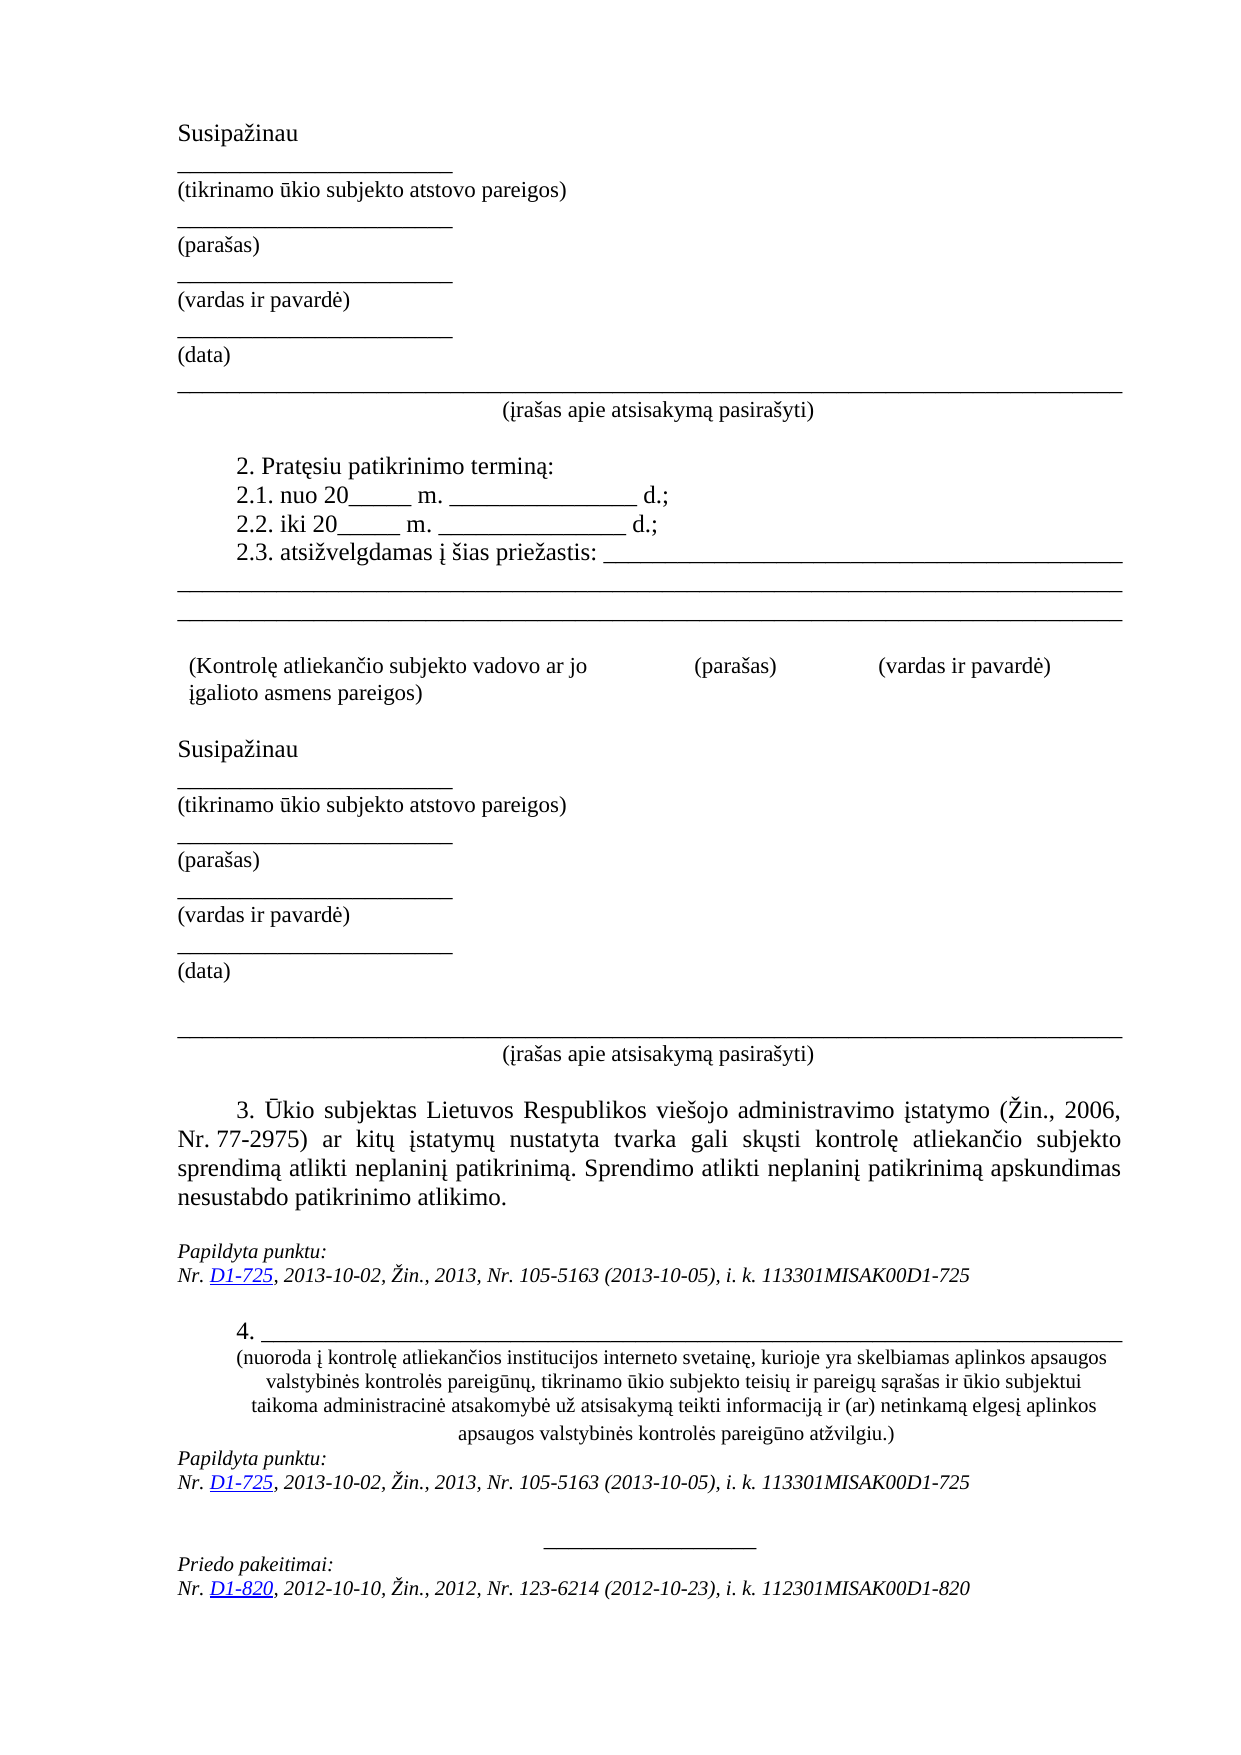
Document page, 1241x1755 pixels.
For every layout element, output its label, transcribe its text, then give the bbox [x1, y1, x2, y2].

text _ [177, 1012, 1122, 1037]
text 2.3. atsižvelgdamas į šias priežastis: [177, 537, 1122, 566]
text Nr. D1-820, 2012-10-10, Žin., 2012, Nr. 123-6214 (2012-10-23), i. k. 112301MISAK00D1-820 [177, 1576, 1122, 1600]
text ______________________ [177, 147, 1122, 176]
table_header (parašas) [664, 653, 807, 705]
text Susipažinau [177, 734, 1122, 763]
text 2.1. nuo 20_____ m. _______________ d.; [177, 480, 1122, 509]
text Nr. D1-725, 2013-10-02, Žin., 2013, Nr. 105-5163 (2013-10-05), i. k. 113301MISAK00D1-725 [177, 1470, 1122, 1494]
text _ [177, 566, 1122, 591]
table_header (Kontrolę atliekančio subjekto vadovo ar jo įgalioto asmens pareigos) [177, 653, 663, 705]
text ______________________ [177, 928, 1122, 957]
text ______________________ [177, 312, 1122, 341]
text ______________________ [177, 763, 1122, 791]
text (data) [177, 957, 1122, 983]
text 4. [177, 1316, 1122, 1345]
text (nuoroda į kontrolę atliekančios institucijos interneto svetainę, kurioje yra skelbiamas aplinkos apsaugos [177, 1345, 1122, 1369]
text apsaugos valstybinės kontrolės pareigūno atžvilgiu.) [177, 1417, 1122, 1446]
text (tikrinamo ūkio subjekto atstovo pareigos) [177, 791, 1122, 818]
text Susipažinau [177, 118, 1122, 147]
text (tikrinamo ūkio subjekto atstovo pareigos) [177, 176, 1122, 202]
text Papildyta punktu: [177, 1446, 1122, 1470]
text _ [177, 367, 1122, 392]
text ______________________ [177, 818, 1122, 846]
text Priedo pakeitimai: [177, 1552, 1122, 1576]
text 3. Ūkio subjektas Lietuvos Respublikos viešojo administravimo įstatymo (Žin., 2006, Nr. 77-2975) ar kitų įstatymų nustatyta tvarka gali skųsti kontrolę atliekančio subjekto sprendimą atlikti neplaninį patikrinimą. Sprendimo atlikti neplaninį patikrinimą apskundimas nesustabdo patikrinimo atlikimo. [177, 1096, 1122, 1211]
text 2. Pratęsiu patikrinimo terminą: [177, 451, 1122, 480]
text valstybinės kontrolės pareigūnų, tikrinamo ūkio subjekto teisių ir pareigų sąrašas ir ūkio subjektui [177, 1369, 1122, 1393]
text taikoma administracinė atsakomybė už atsisakymą teikti informaciją ir (ar) netinkamą elgesį aplinkos [177, 1393, 1122, 1417]
text _________________ [177, 1523, 1122, 1552]
text _ [177, 595, 1122, 620]
text (įrašas apie atsisakymą pasirašyti) [177, 1041, 1122, 1067]
text ______________________ [177, 873, 1122, 902]
table_header (vardas ir pavardė) [808, 653, 1122, 705]
text (parašas) [177, 231, 1122, 257]
text Nr. D1-725, 2013-10-02, Žin., 2013, Nr. 105-5163 (2013-10-05), i. k. 113301MISAK00D1-725 [177, 1263, 1122, 1287]
text (parašas) [177, 846, 1122, 873]
text ______________________ [177, 257, 1122, 286]
text 2.2. iki 20_____ m. _______________ d.; [177, 509, 1122, 537]
text ______________________ [177, 202, 1122, 231]
text (įrašas apie atsisakymą pasirašyti) [177, 396, 1122, 422]
text (data) [177, 341, 1122, 367]
text (vardas ir pavardė) [177, 286, 1122, 312]
text (vardas ir pavardė) [177, 902, 1122, 928]
text Papildyta punktu: [177, 1239, 1122, 1263]
